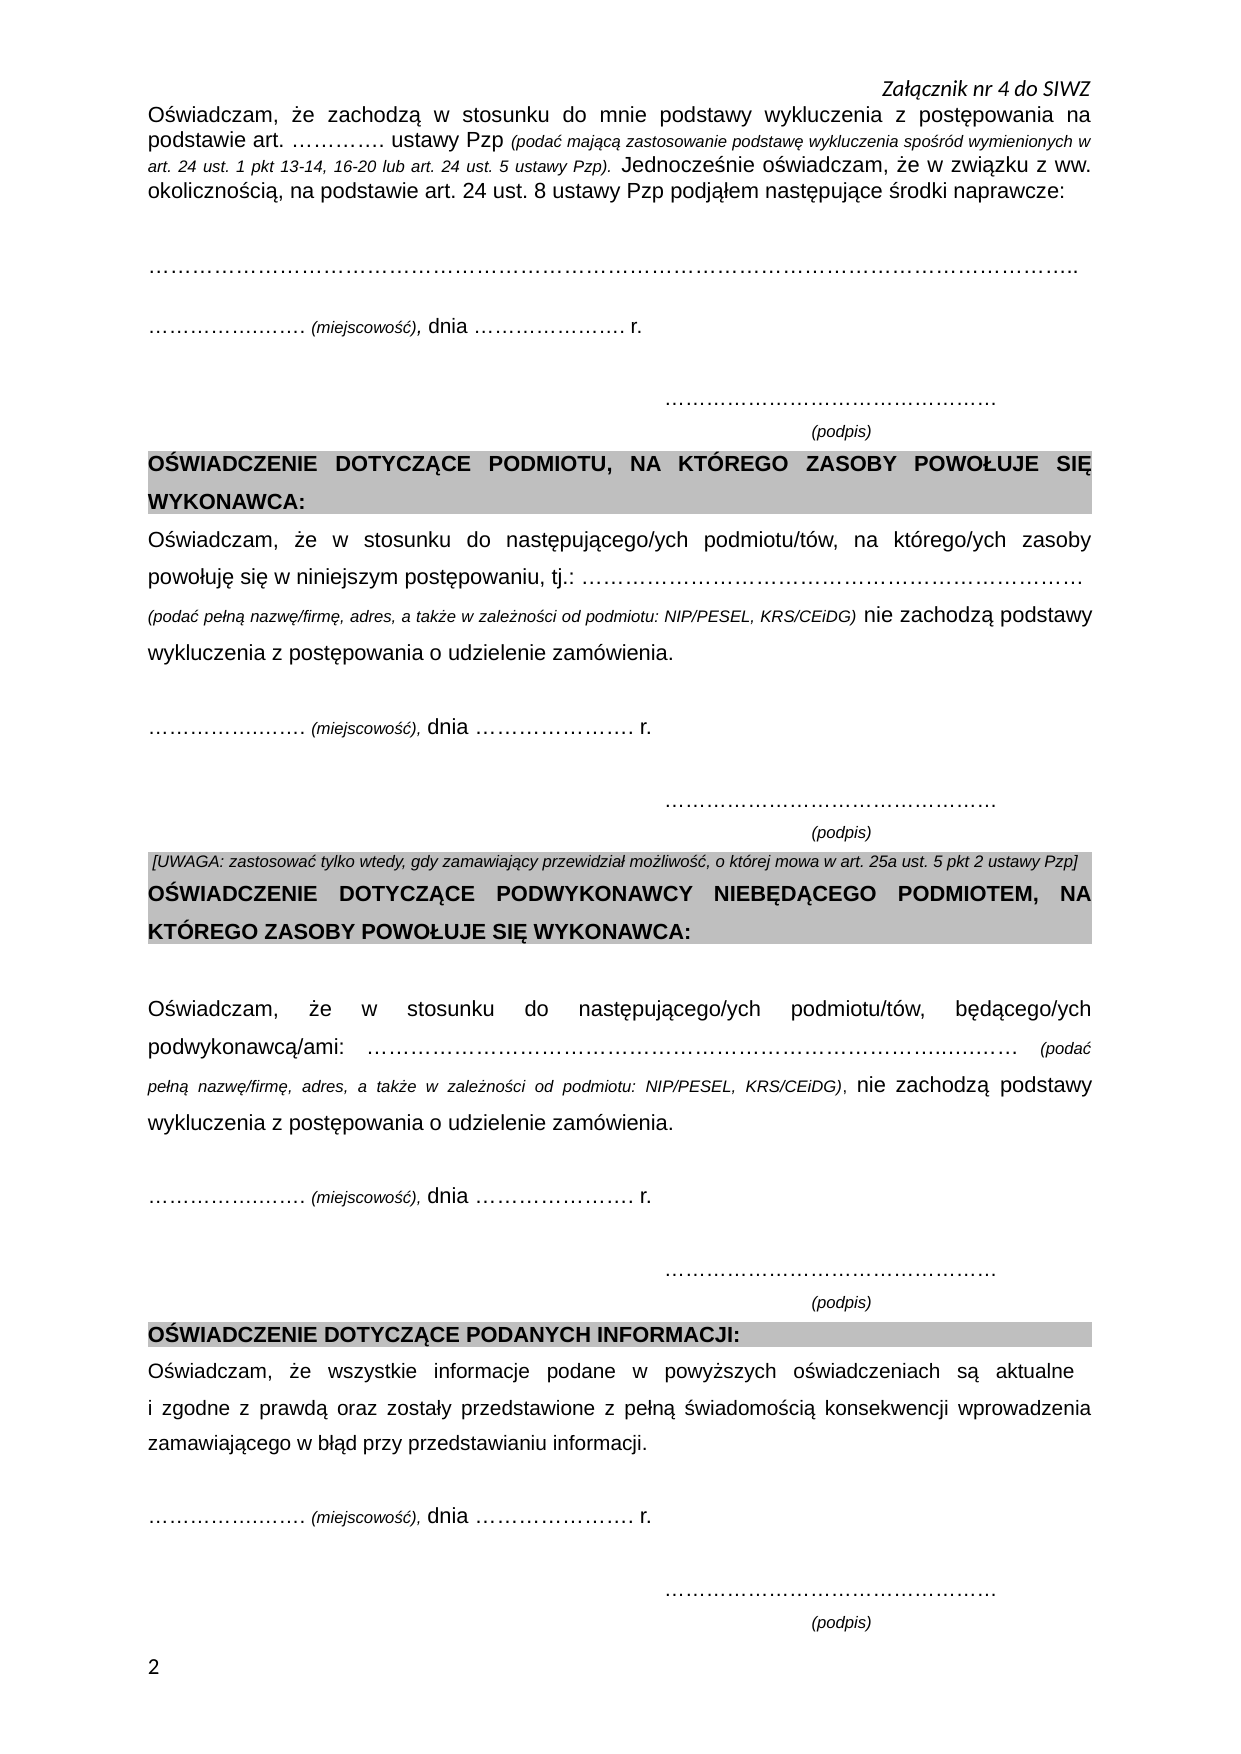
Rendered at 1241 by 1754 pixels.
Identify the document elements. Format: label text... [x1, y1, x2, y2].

text ……………………………………………………………………………………………………………….. [148, 253, 1092, 278]
text Oświadczam, że zachodzą w stosunku do mnie podstawy wykluczenia z postępowania na podstawie art. …………. ustawy Pzp (podać mającą zastosowanie podstawę wykluczenia spośród wymienionych w art. 24 ust. 1 pkt 13-14, 16-20 lub art. 24 ust. 5 ustawy Pzp). Jednocześnie oświadczam, że w związku z ww. okolicznością, na podstawie art. 24 ust. 8 ustawy Pzp podjąłem następujące środki naprawcze: [148, 102, 1092, 203]
text OŚWIADCZENIE DOTYCZĄCE PODANYCH INFORMACJI: [148, 1322, 1092, 1347]
text (podpis) [738, 1293, 1092, 1312]
text …………….……. (miejscowość), dnia …………………. r. [148, 1503, 1092, 1528]
text (podpis) [738, 1613, 1092, 1632]
text OŚWIADCZENIE DOTYCZĄCE PODMIOTU, NA KTÓREGO ZASOBY POWOŁUJE SIĘ WYKONAWCA: [148, 451, 1092, 514]
text Oświadczam, że w stosunku do następującego/ych podmiotu/tów, będącego/ych podwykonawcą/ami: ……………………………………………………………………..….…… (podać pełną nazwę/firmę, adres, a także w zależności od podmiotu: NIP/PESEL, KRS/CEiDG), nie zachodzą podstawy wykluczenia z postępowania o udzielenie zamówienia. [148, 996, 1092, 1134]
text OŚWIADCZENIE DOTYCZĄCE PODWYKONAWCY NIEBĘDĄCEGO PODMIOTEM, NA KTÓREGO ZASOBY POWOŁUJE SIĘ WYKONAWCA: [148, 881, 1092, 944]
text ………………………………………… [148, 1577, 1092, 1601]
text ………………………………………… [148, 787, 1092, 811]
text ………………………………………… [148, 1257, 1092, 1281]
text …………….……. (miejscowość), dnia …………………. r. [148, 1183, 1092, 1208]
text Oświadczam, że w stosunku do następującego/ych podmiotu/tów, na którego/ych zasoby powołuję się w niniejszym postępowaniu, tj.: …………………………………………………………… (podać pełną nazwę/firmę, adres, a także w zależności od podmiotu: NIP/PESEL, KRS/CEiDG) nie zachodzą podstawy wykluczenia z postępowania o udzielenie zamówienia. [148, 526, 1092, 665]
text Oświadczam, że wszystkie informacje podane w powyższych oświadczeniach są aktualne i zgodne z prawdą oraz zostały przedstawione z pełną świadomością konsekwencji wprowadzenia zamawiającego w błąd przy przedstawianiu informacji. [148, 1359, 1092, 1455]
text ………………………………………… [148, 386, 1092, 410]
text (podpis) [738, 823, 1092, 842]
text …………….……. (miejscowość), dnia …………………. r. [148, 314, 1092, 338]
text [UWAGA: zastosować tylko wtedy, gdy zamawiający przewidział możliwość, o której mowa w art. 25a ust. 5 pkt 2 ustawy Pzp] [148, 852, 1092, 871]
text …………….……. (miejscowość), dnia …………………. r. [148, 714, 1092, 739]
text (podpis) [738, 422, 1092, 441]
